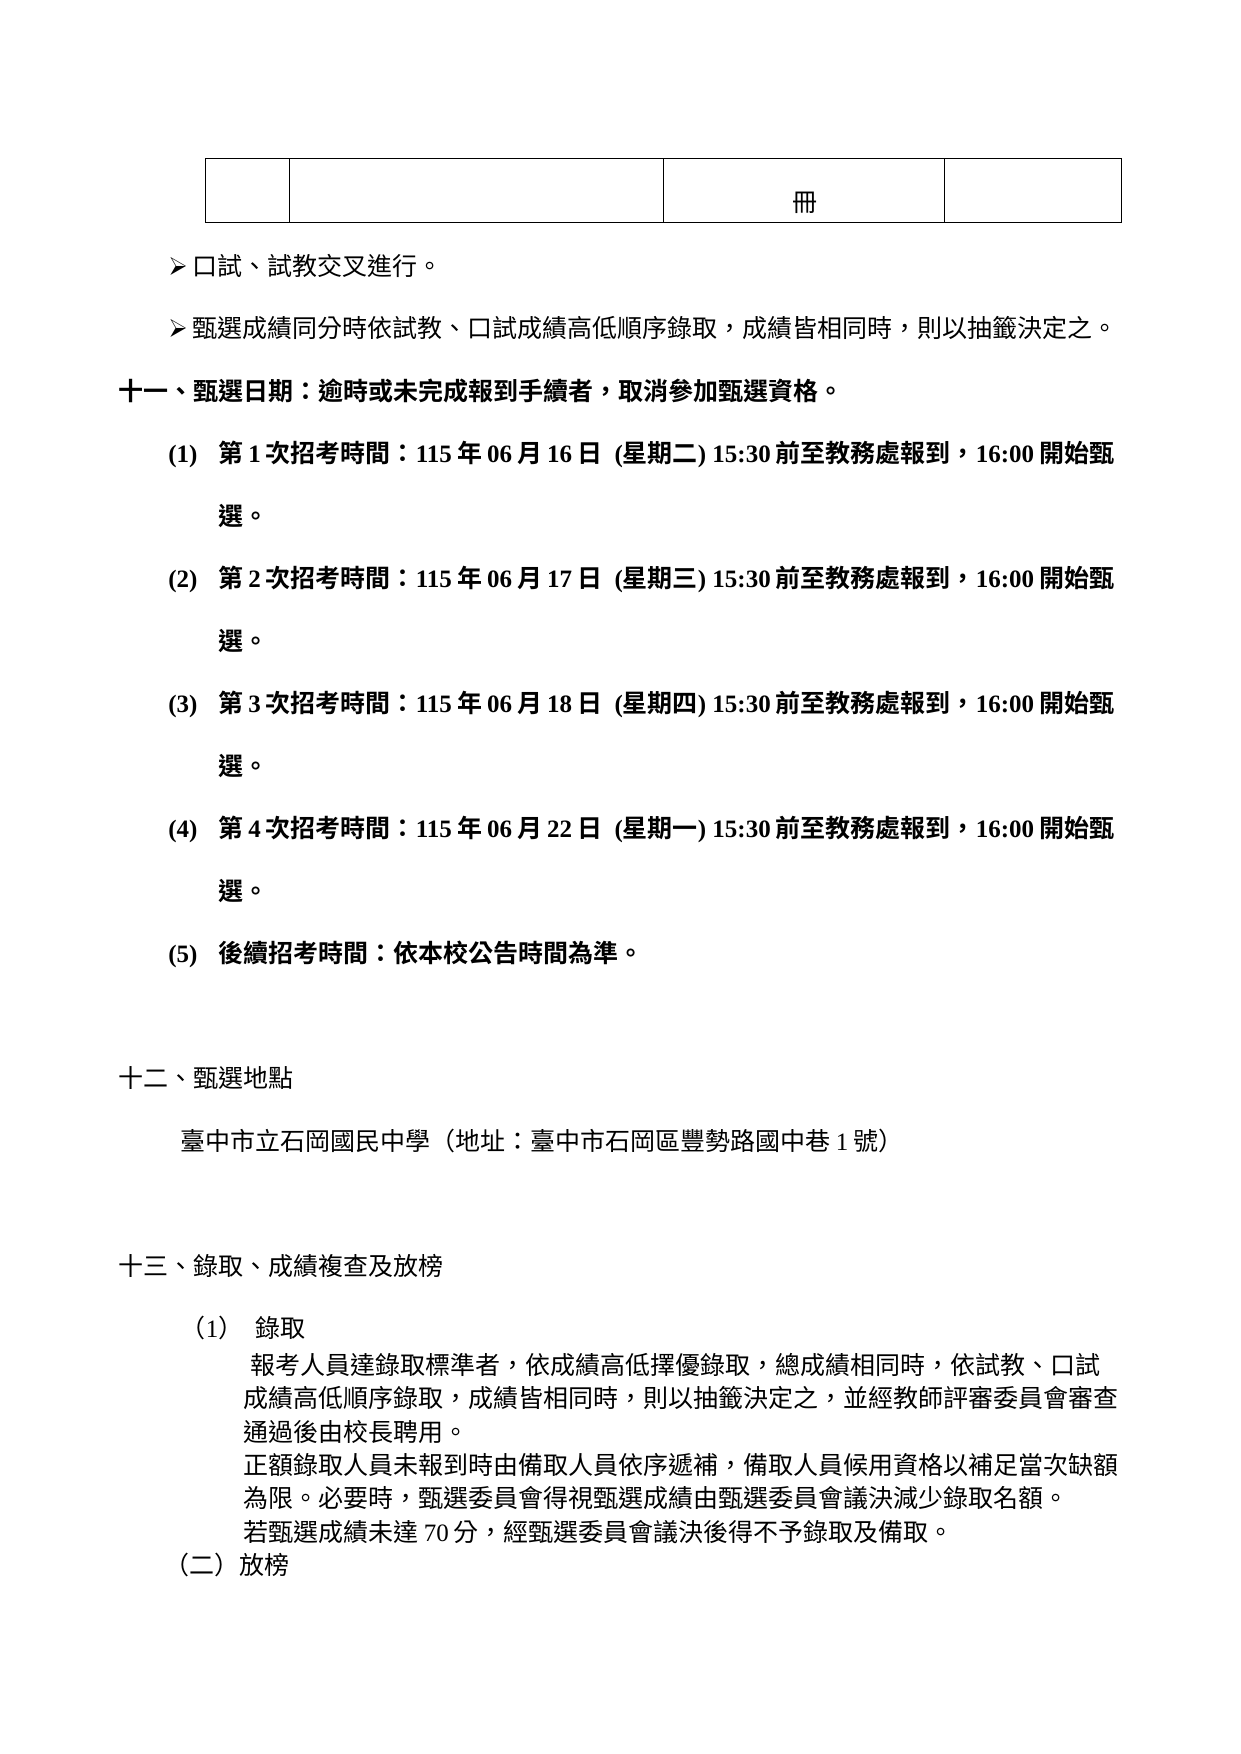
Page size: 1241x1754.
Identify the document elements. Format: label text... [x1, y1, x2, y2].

list 甄選成績同分時依試教、口試成績高低順序錄取，成績皆相同時，則以抽籤決定之。 [168, 285, 1122, 348]
text 十一、甄選日期：逾時或未完成報到手續者，取消參加甄選資格。 [118, 348, 1122, 410]
text （二）放榜 [133, 1548, 1122, 1581]
list 第2次招考時間：115年06月17日 (星期三) 15:30前至教務處報到，16:00開始甄選。 [168, 535, 1122, 660]
list 後續招考時間：依本校公告時間為準。 [168, 910, 1122, 973]
text 臺中市立石岡國民中學（地址：臺中市石岡區豐勢路國中巷1號） [181, 1098, 1122, 1160]
table_cell [945, 159, 1121, 222]
list 第1次招考時間：115年06月16日 (星期二) 15:30前至教務處報到，16:00開始甄選。 [168, 410, 1122, 535]
list 第3次招考時間：115年06月18日 (星期四) 15:30前至教務處報到，16:00開始甄選。 [168, 660, 1122, 785]
text 十二、甄選地點 [118, 1035, 1122, 1098]
list 錄取 [181, 1285, 1122, 1348]
list 第4次招考時間：115年06月22日 (星期一) 15:30前至教務處報到，16:00開始甄選。 [168, 785, 1122, 910]
table_cell 冊 [664, 159, 944, 222]
text 十三、錄取、成績複查及放榜 [118, 1223, 1122, 1285]
table_cell [206, 159, 289, 222]
text 正額錄取人員未報到時由備取人員依序遞補，備取人員候用資格以補足當次缺額為限。必要時，甄選委員會得視甄選成績由甄選委員會議決減少錄取名額。 [118, 1448, 1122, 1514]
list 口試、試教交叉進行。 [168, 223, 1122, 285]
table_cell [290, 159, 663, 222]
text 若甄選成績未達70分，經甄選委員會議決後得不予錄取及備取。 [162, 1514, 1122, 1548]
text 報考人員達錄取標準者，依成績高低擇優錄取，總成績相同時，依試教、口試成績高低順序錄取，成績皆相同時，則以抽籤決定之，並經教師評審委員會審查通過後由校長聘用。 [207, 1348, 1122, 1448]
